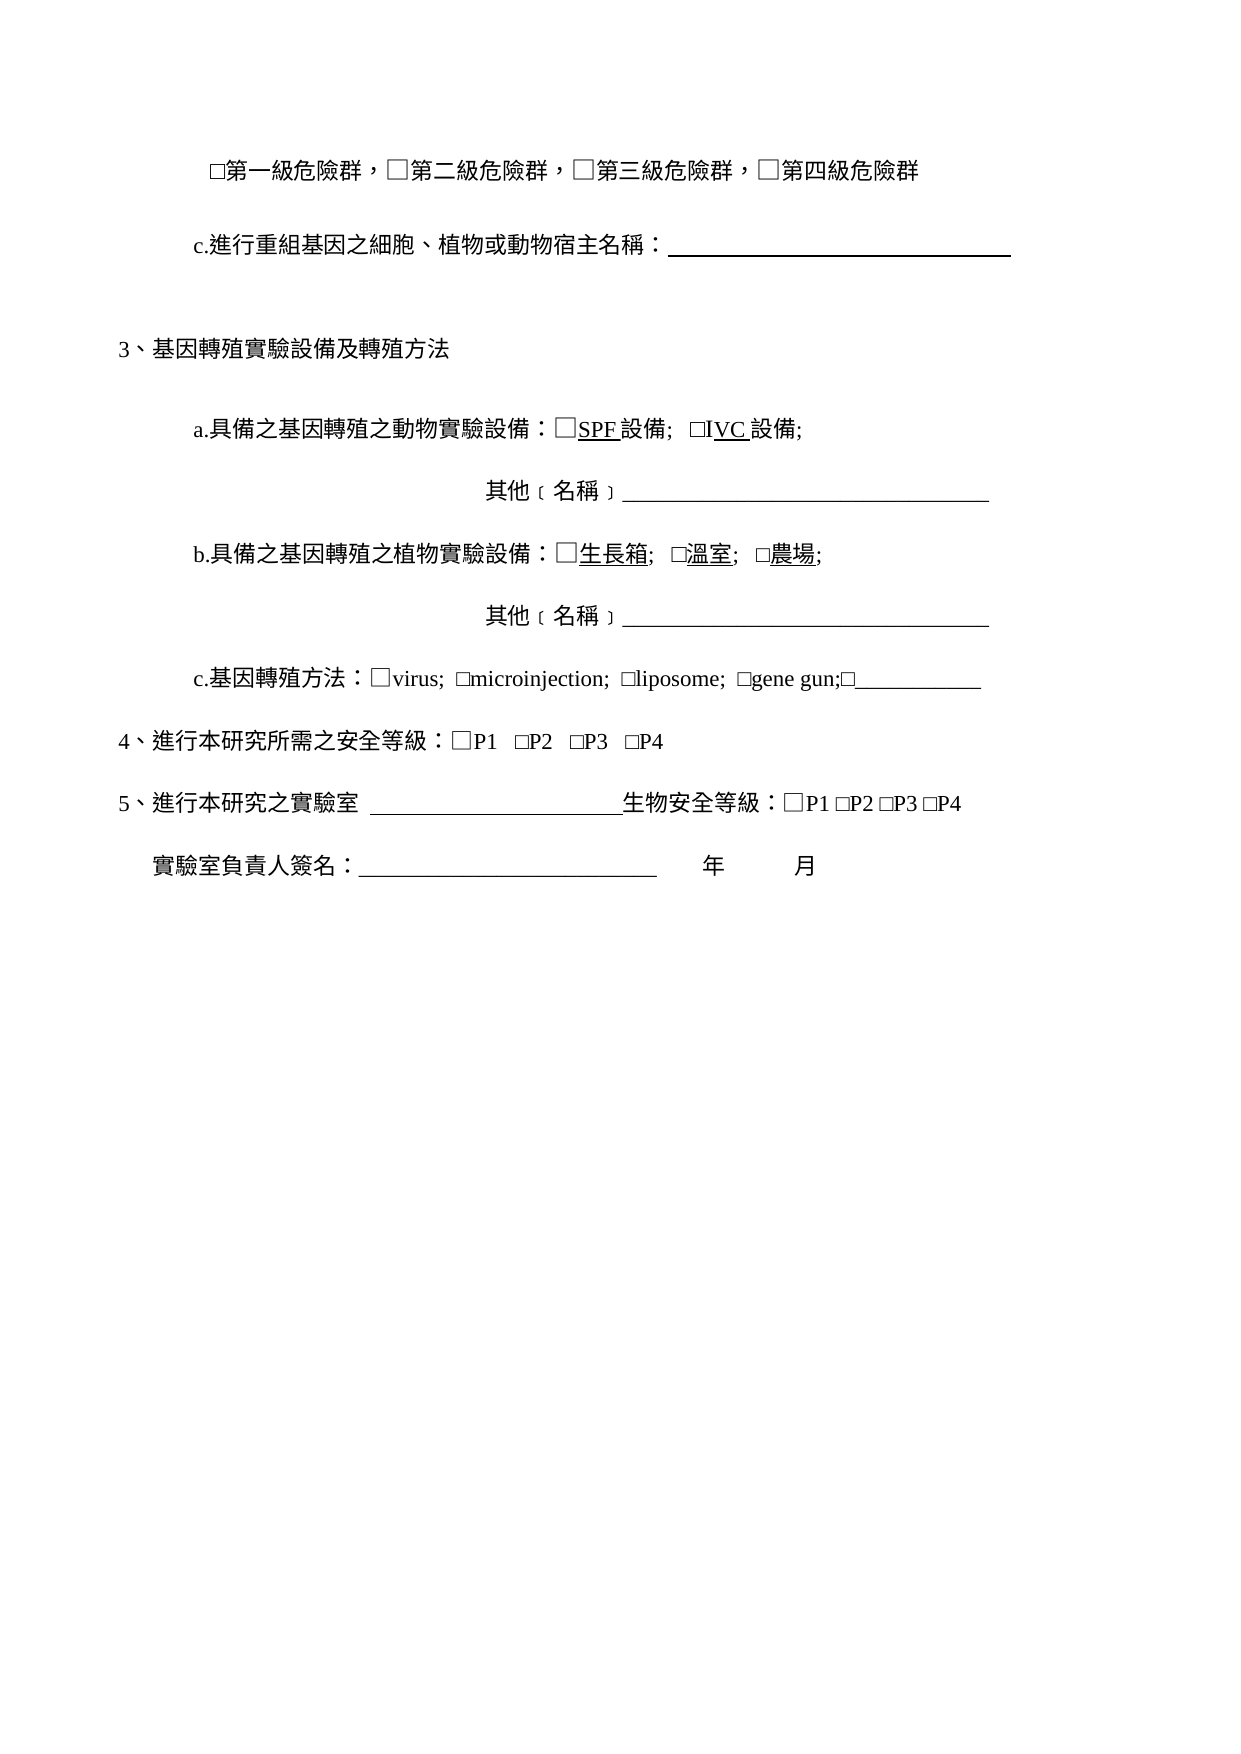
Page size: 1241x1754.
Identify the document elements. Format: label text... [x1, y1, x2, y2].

text □第一級危險群，□第二級危險群，□第三級危險群，□第四級危險群 [210, 127, 1122, 189]
text 實驗室負責人簽名：__________________________ 年 月 [118, 823, 1122, 885]
text 其他﹝名稱﹞________________________________ [485, 573, 1122, 635]
text 5、進行本研究之實驗室 生物安全等級：□P1 □P2 □P3 □P4 [118, 760, 1122, 823]
text 4、進行本研究所需之安全等級：□P1 □P2 □P3 □P4 [118, 698, 1122, 760]
text c.基因轉殖方法：□virus; □microinjection; □liposome; □gene gun;□___________ [193, 635, 1122, 698]
text 其他﹝名稱﹞________________________________ [485, 448, 1122, 510]
text a.具備之基因轉殖之動物實驗設備：□SPF設備; □IVC設備; [193, 385, 1122, 448]
text b.具備之基因轉殖之植物實驗設備：□生長箱; □溫室; □農場; [193, 510, 1122, 573]
text c.進行重組基因之細胞、植物或動物宿主名稱： [193, 202, 1122, 264]
text 3、基因轉殖實驗設備及轉殖方法 [118, 306, 1122, 369]
